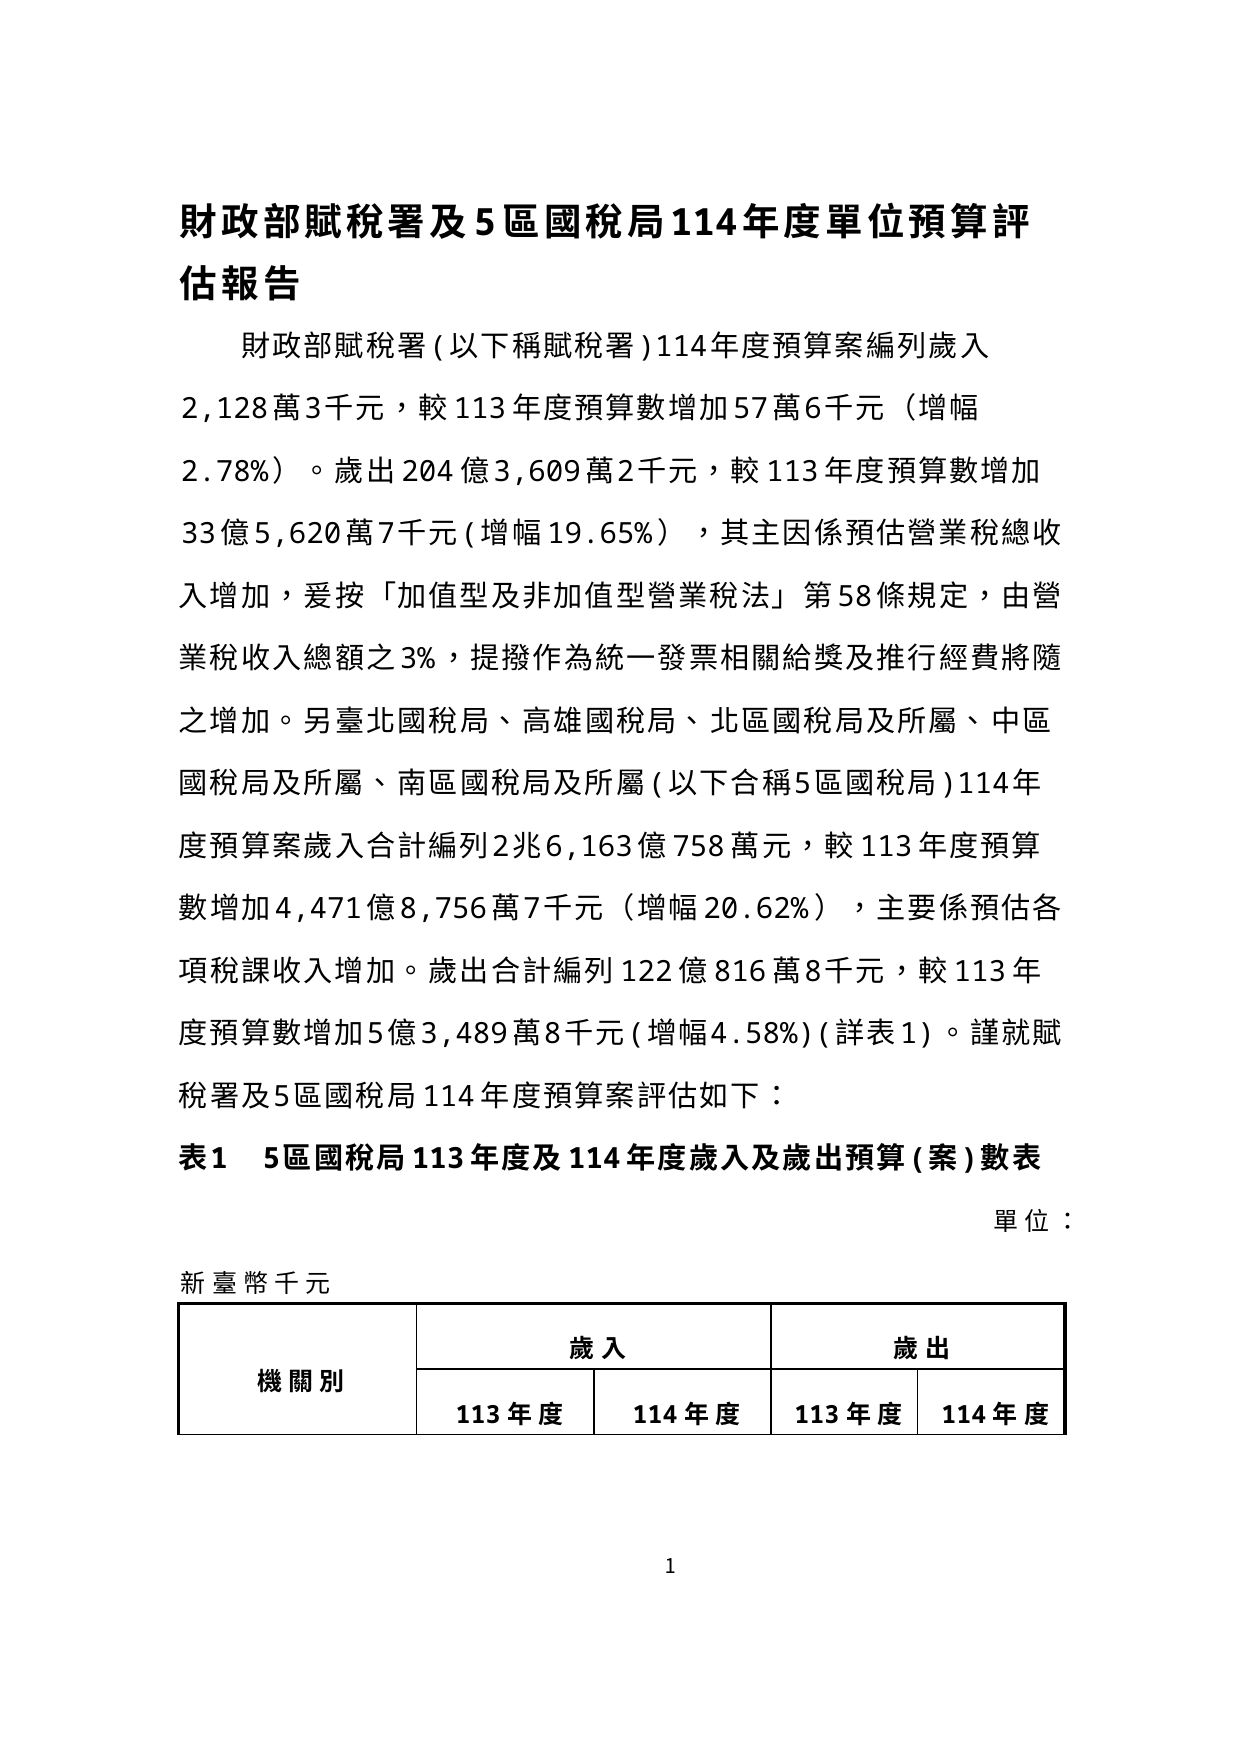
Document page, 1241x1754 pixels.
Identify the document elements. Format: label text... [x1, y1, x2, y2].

table_header 機關別 [180, 1305, 416, 1433]
table_cell 113年度 [772, 1370, 917, 1433]
table_header 歲入 [417, 1305, 770, 1368]
table_header 歲出 [772, 1305, 1063, 1368]
text 財政部賦稅署及5區國稅局114年度單位預算評估報告 [177, 177, 1063, 302]
table_cell 114年度 [595, 1370, 770, 1433]
table_cell 114年度 [918, 1370, 1063, 1433]
text 表1 5區國稅局113年度及114年度歲入及歲出預算(案)數表 [177, 1115, 1063, 1177]
text 單位：新臺幣千元 [177, 1177, 1063, 1302]
table_cell 113年度 [417, 1370, 593, 1433]
text 財政部賦稅署(以下稱賦稅署)114年度預算案編列歲入2,128萬3千元，較113年度預算數增加57萬6千元（增幅2.78%）。歲出204億3,609萬2千元，較113年度預算數增加33億5,620萬7千元(增幅19.65%），其主因係預估營業稅總收入增加，爰按「加值型及非加值型營業稅法」第58條規定，由營業稅收入總額之3%，提撥作為統一發票相關給獎及推行經費將隨之增加。另臺北國稅局、高雄國稅局、北區國稅局及所屬、中區國稅局及所屬、南區國稅局及所屬(以下合稱5區國稅局)114年度預算案歲入合計編列2兆6,163億758萬元，較113年度預算數增加4,471億8,756萬7千元（增幅20.62%），主要係預估各項稅課收入增加。歲出合計編列122億816萬8千元，較113年度預算數增加5億3,489萬8千元(增幅4.58%)(詳表1)。謹就賦稅署及5區國稅局114年度預算案評估如下： [177, 302, 1063, 1115]
